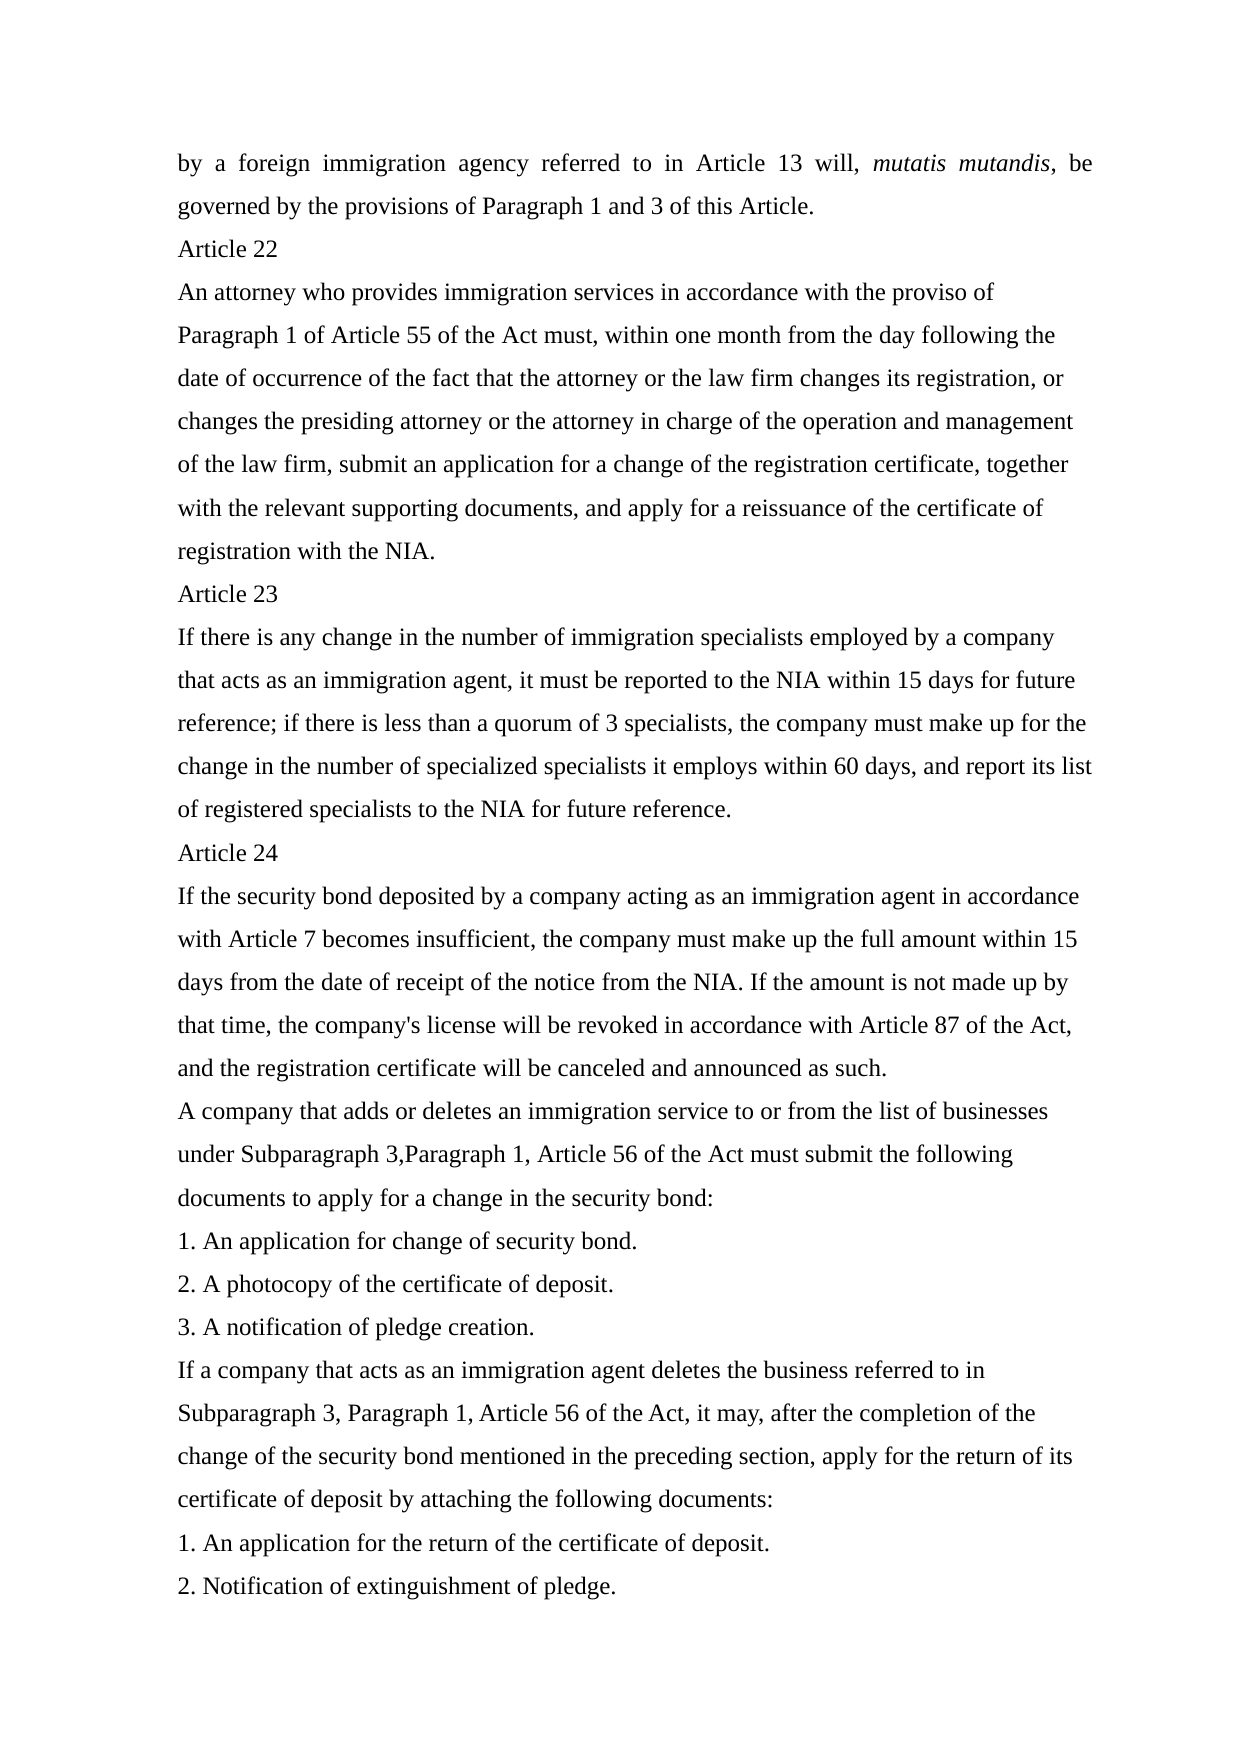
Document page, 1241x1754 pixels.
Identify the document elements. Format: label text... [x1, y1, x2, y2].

list Notification of extinguishment of pledge. [177, 1571, 1092, 1599]
text An attorney who provides immigration services in accordance with the proviso of Paragraph 1 of Article 55 of the Act must, within one month from the day following the date of occurrence of the fact that the attorney or the law firm changes its registration, or changes the presiding attorney or the attorney in charge of the operation and management of the law firm, submit an application for a change of the registration certificate, together with the relevant supporting documents, and apply for a reissuance of the certificate of registration with the NIA. [177, 277, 1092, 564]
text If there is any change in the number of immigration specialists employed by a company that acts as an immigration agent, it must be reported to the NIA within 15 days for future reference; if there is less than a quorum of 3 specialists, the company must make up for the change in the number of specialized specialists it employs within 60 days, and report its list of registered specialists to the NIA for future reference. [177, 622, 1092, 823]
text If a company that acts as an immigration agent deletes the business referred to in Subparagraph 3, Paragraph 1, Article 56 of the Act, it may, after the completion of the change of the security bond mentioned in the preceding section, apply for the return of its certificate of deposit by attaching the following documents: [177, 1355, 1092, 1513]
list An application for change of security bond. [177, 1226, 1092, 1254]
text Article 24 [177, 838, 1092, 866]
list A notification of pledge creation. [177, 1312, 1092, 1341]
text If the security bond deposited by a company acting as an immigration agent in accordance with Article 7 becomes insufficient, the company must make up the full amount within 15 days from the date of receipt of the notice from the NIA. If the amount is not made up by that time, the company's license will be revoked in accordance with Article 87 of the Act, and the registration certificate will be canceled and announced as such. [177, 881, 1092, 1082]
list A photocopy of the certificate of deposit. [177, 1269, 1092, 1298]
list An application for the return of the certificate of deposit. [177, 1528, 1092, 1556]
text by a foreign immigration agency referred to in Article 13 will, mutatis mutandis, be governed by the provisions of Paragraph 1 and 3 of this Article. [177, 148, 1092, 219]
text Article 23 [177, 579, 1092, 608]
text A company that adds or deletes an immigration service to or from the list of businesses under Subparagraph 3,Paragraph 1, Article 56 of the Act must submit the following documents to apply for a change in the security bond: [177, 1096, 1092, 1211]
text Article 22 [177, 234, 1092, 263]
